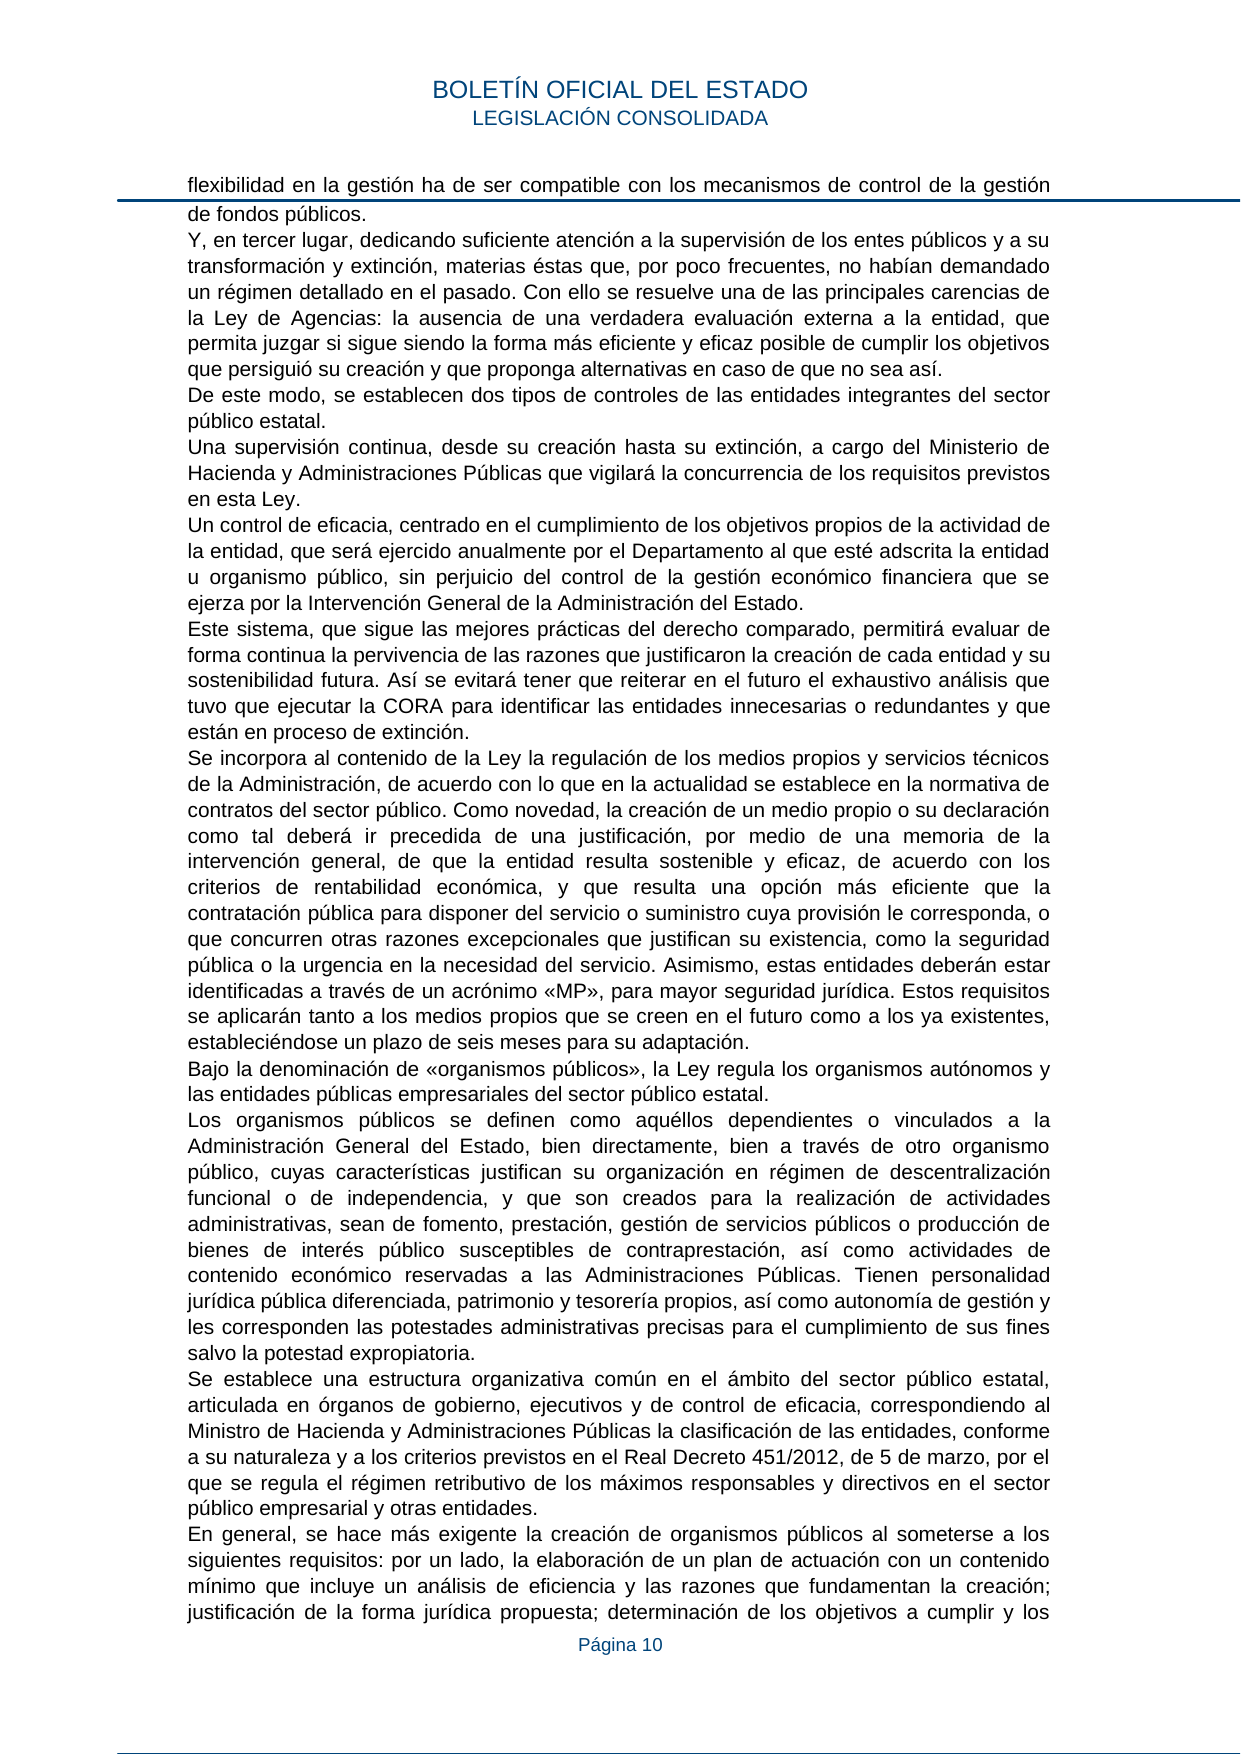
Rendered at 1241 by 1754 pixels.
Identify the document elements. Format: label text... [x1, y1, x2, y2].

text Bajo la denominación de «organismos públicos», la Ley regula los organismos autónomos y las entidades públicas empresariales del sector público estatal. [187, 1056, 1051, 1106]
text Se incorpora al contenido de la Ley la regulación de los medios propios y servicios técnicos de la Administración, de acuerdo con lo que en la actualidad se establece en la normativa de contratos del sector público. Como novedad, la creación de un medio propio o su declaración como tal deberá ir precedida de una justificación, por medio de una memoria de la intervención general, de que la entidad resulta sostenible y eficaz, de acuerdo con los criterios de rentabilidad económica, y que resulta una opción más eficiente que la contratación pública para disponer del servicio o suministro cuya provisión le corresponda, o que concurren otras razones excepcionales que justifican su existencia, como la seguridad pública o la urgencia en la necesidad del servicio. Asimismo, estas entidades deberán estar identificadas a través de un acrónimo «MP», para mayor seguridad jurídica. Estos requisitos se aplicarán tanto a los medios propios que se creen en el futuro como a los ya existentes, estableciéndose un plazo de seis meses para su adaptación. [187, 746, 1051, 1054]
text De este modo, se establecen dos tipos de controles de las entidades integrantes del sector público estatal. [187, 383, 1051, 433]
text Un control de eficacia, centrado en el cumplimiento de los objetivos propios de la actividad de la entidad, que será ejercido anualmente por el Departamento al que esté adscrita la entidad u organismo público, sin perjuicio del control de la gestión económico financiera que se ejerza por la Intervención General de la Administración del Estado. [187, 513, 1051, 614]
text Una supervisión continua, desde su creación hasta su extinción, a cargo del Ministerio de Hacienda y Administraciones Públicas que vigilará la concurrencia de los requisitos previstos en esta Ley. [187, 435, 1051, 511]
text Los organismos públicos se definen como aquéllos dependientes o vinculados a la Administración General del Estado, bien directamente, bien a través de otro organismo público, cuyas características justifican su organización en régimen de descentralización funcional o de independencia, y que son creados para la realización de actividades administrativas, sean de fomento, prestación, gestión de servicios públicos o producción de bienes de interés público susceptibles de contraprestación, así como actividades de contenido económico reservadas a las Administraciones Públicas. Tienen personalidad jurídica pública diferenciada, patrimonio y tesorería propios, así como autonomía de gestión y les corresponden las potestades administrativas precisas para el cumplimiento de sus fines salvo la potestad expropiatoria. [187, 1108, 1051, 1365]
text Y, en tercer lugar, dedicando suficiente atención a la supervisión de los entes públicos y a su transformación y extinción, materias éstas que, por poco frecuentes, no habían demandado un régimen detallado en el pasado. Con ello se resuelve una de las principales carencias de la Ley de Agencias: la ausencia de una verdadera evaluación externa a la entidad, que permita juzgar si sigue siendo la forma más eficiente y eficaz posible de cumplir los objetivos que persiguió su creación y que proponga alternativas en caso de que no sea así. [187, 228, 1051, 381]
text En general, se hace más exigente la creación de organismos públicos al someterse a los siguientes requisitos: por un lado, la elaboración de un plan de actuación con un contenido mínimo que incluye un análisis de eficiencia y las razones que fundamentan la creación; justificación de la forma jurídica propuesta; determinación de los objetivos a cumplir y los [187, 1522, 1051, 1624]
text Este sistema, que sigue las mejores prácticas del derecho comparado, permitirá evaluar de forma continua la pervivencia de las razones que justificaron la creación de cada entidad y su sostenibilidad futura. Así se evitará tener que reiterar en el futuro el exhaustivo análisis que tuvo que ejecutar la CORA para identificar las entidades innecesarias o redundantes y que están en proceso de extinción. [187, 617, 1051, 744]
text de fondos públicos. [187, 202, 1051, 226]
text flexibilidad en la gestión ha de ser compatible con los mecanismos de control de la gestión [187, 173, 1051, 199]
text Se establece una estructura organizativa común en el ámbito del sector público estatal, articulada en órganos de gobierno, ejecutivos y de control de eficacia, correspondiendo al Ministro de Hacienda y Administraciones Públicas la clasificación de las entidades, conforme a su naturaleza y a los criterios previstos en el Real Decreto 451/2012, de 5 de marzo, por el que se regula el régimen retributivo de los máximos responsables y directivos en el sector público empresarial y otras entidades. [187, 1367, 1051, 1520]
